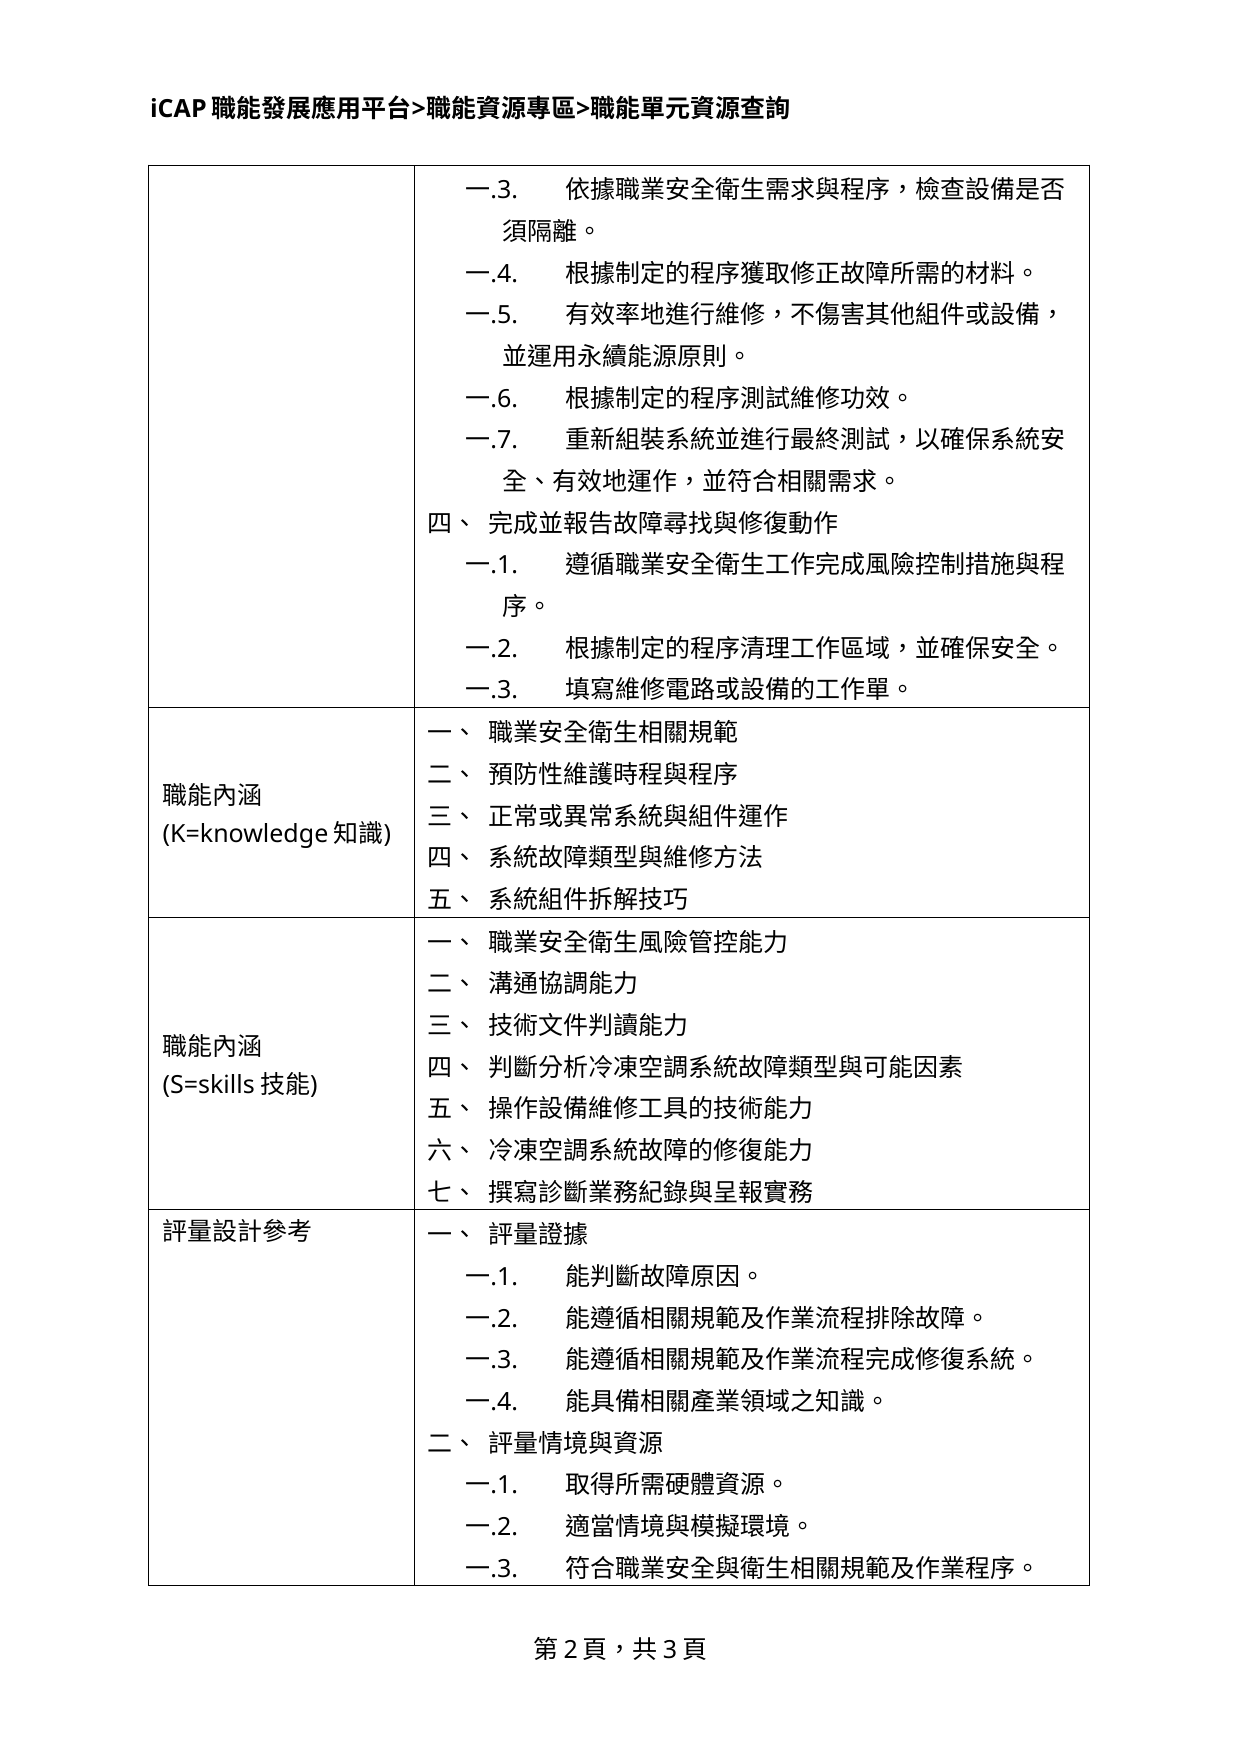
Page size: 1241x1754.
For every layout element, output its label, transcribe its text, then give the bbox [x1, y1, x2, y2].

table_cell 職業安全衛生相關規範 預防性維護時程與程序 正常或異常系統與組件運作 系統故障類型與維修方法 系統組件拆解技巧 [415, 708, 1089, 917]
table_cell 職能內涵 (S=skills技能) [149, 918, 414, 1209]
table_cell 評量證據 能判斷故障原因。 能遵循相關規範及作業流程排除故障。 能遵循相關規範及作業流程完成修復系統。 能具備相關產業領域之知識。 評量情境與資源 取得所需硬體資源。 適當情境與模擬環境。 符合職業安全與衛生相關規範及作業程序。 評量方法 以書面或口頭詢問受評者是否具備相關知識。 評量者設計狀況題庫，評估受評者之問題處理能力。 評估受評者所提交的設備組件修復品質。 [415, 1210, 1089, 1585]
table_cell 職業安全衛生風險管控能力 溝通協調能力 技術文件判讀能力 判斷分析冷凍空調系統故障類型與可能因素 操作設備維修工具的技術能力 冷凍空調系統故障的修復能力 撰寫診斷業務紀錄與呈報實務 [415, 918, 1089, 1209]
table_cell 職能內涵 (K=knowledge知識) [149, 708, 414, 917]
table_cell 準備尋找故障 辨識、取得及瞭解既定工作區域的職業安全衛生程序。 遵循職業安全衛生風險控制措施與程序準備工作。 依文件取得或向監工詢問故障的狀況，以制定工作範圍。 與他人協調工作。 根據制定的程序取得工作所需的材料來源。 根據制定的程序取得執行工作所需的工具、設備及測試裝置，並檢查是否能夠正確安全操作。 判斷故障 遵循職業安全衛生風險控制措施執行工作。 恪遵職業安全衛生需求，並在制定的安全程序內，測試通電與運作系統。 依據職業安全衛生需求與程序，檢查電路、機器、設備是否須隔離。 利用冷凍空調系統的知識，使用觀察、量測、計算及比較標準系統與組件參數的方式，進行故障排除工作。 識別超出冷凍與空調工作範圍的故障。 拆下或拆解系統組件，並儲存零件，以免遺失或受損。 重新檢查故障組件並確認故障狀態。 進行故障排除活動，不傷害設備、電路、周遭環境或服務，並運用永續能源實務。 維修故障 遵循職業安全衛生風險控制措施執行工作。 安排能力足以勝任的授權人員修正超出冷凍空調工作範圍的故障。 依據職業安全衛生需求與程序，檢查設備是否須隔離。 根據制定的程序獲取修正故障所需的材料。 有效率地進行維修，不傷害其他組件或設備，並運用永續能源原則。 根據制定的程序測試維修功效。 重新組裝系統並進行最終測試，以確保系統安全、有效地運作，並符合相關需求。 完成並報告故障尋找與修復動作 遵循職業安全衛生工作完成風險控制措施與程序。 根據制定的程序清理工作區域，並確保安全。 填寫維修電路或設備的工作單。 [415, 166, 1089, 707]
table_cell [149, 166, 414, 707]
table_cell 評量設計參考 [149, 1210, 414, 1585]
